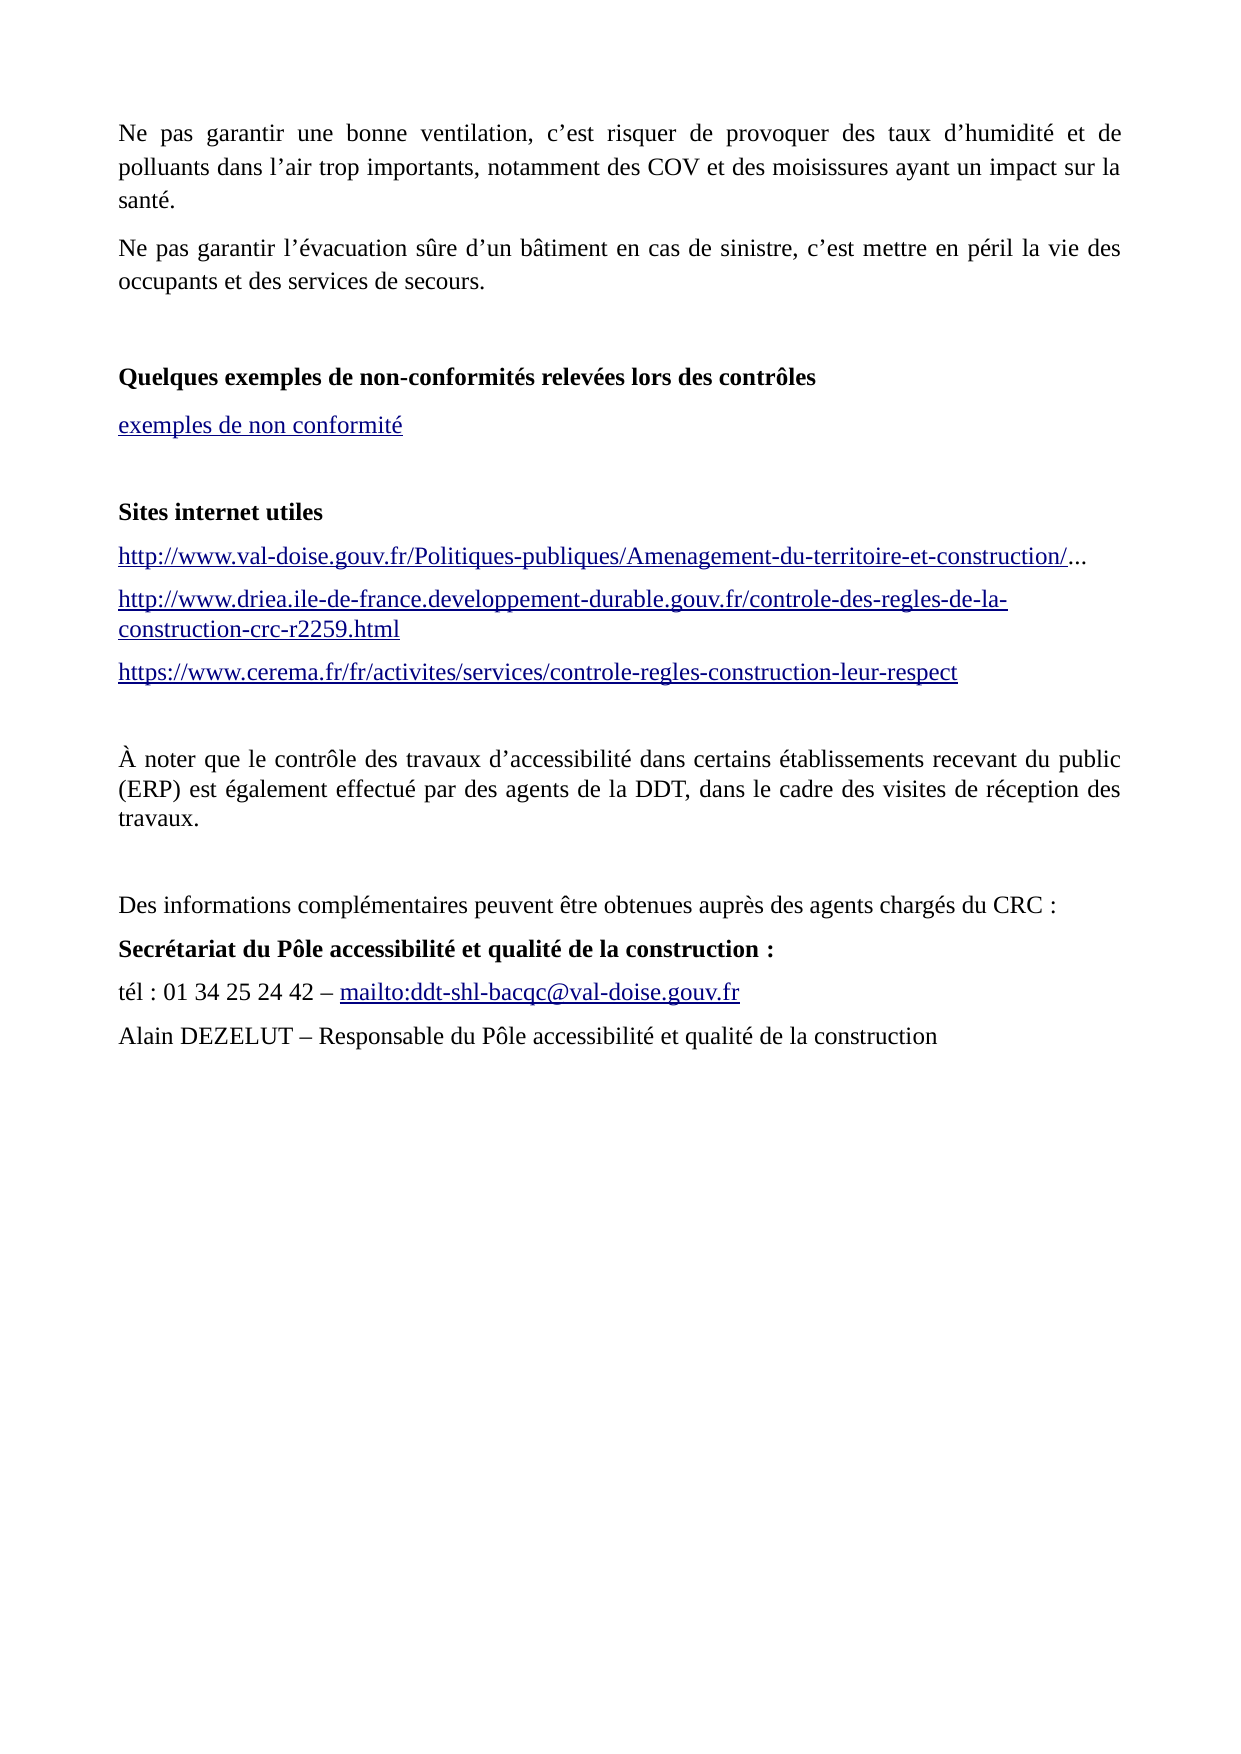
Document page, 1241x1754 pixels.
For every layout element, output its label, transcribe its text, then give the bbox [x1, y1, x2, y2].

text https://www.cerema.fr/fr/activites/services/controle-regles-construction-leur-respect [118, 657, 1122, 686]
text http://www.driea.ile-de-france.developpement-durable.gouv.fr/controle-des-regles-de-la-construction-crc-r2259.html [118, 584, 1122, 642]
text Ne pas garantir une bonne ventilation, c’est risquer de provoquer des taux d’humidité et de polluants dans l’air trop importants, notamment des COV et des moisissures ayant un impact sur la santé. [118, 118, 1122, 214]
text À noter que le contrôle des travaux d’accessibilité dans certains établissements recevant du public (ERP) est également effectué par des agents de la DDT, dans le cadre des visites de réception des travaux. [118, 744, 1122, 832]
text Alain DEZELUT – Responsable du Pôle accessibilité et qualité de la construction [118, 1021, 1122, 1050]
text Ne pas garantir l’évacuation sûre d’un bâtiment en cas de sinistre, c’est mettre en péril la vie des occupants et des services de secours. [118, 233, 1122, 295]
text Secrétariat du Pôle accessibilité et qualité de la construction : [118, 933, 1122, 962]
text Quelques exemples de non-conformités relevées lors des contrôles [118, 362, 1122, 391]
text Sites internet utiles [118, 497, 1122, 526]
text http://www.val-doise.gouv.fr/Politiques-publiques/Amenagement-du-territoire-et-construction/... [118, 541, 1122, 570]
text tél : 01 34 25 24 42 – mailto:ddt-shl-bacqc@val-doise.gouv.fr [118, 977, 1122, 1006]
text Des informations complémentaires peuvent être obtenues auprès des agents chargés du CRC : [118, 890, 1122, 919]
text exemples de non conformité [118, 410, 1122, 439]
